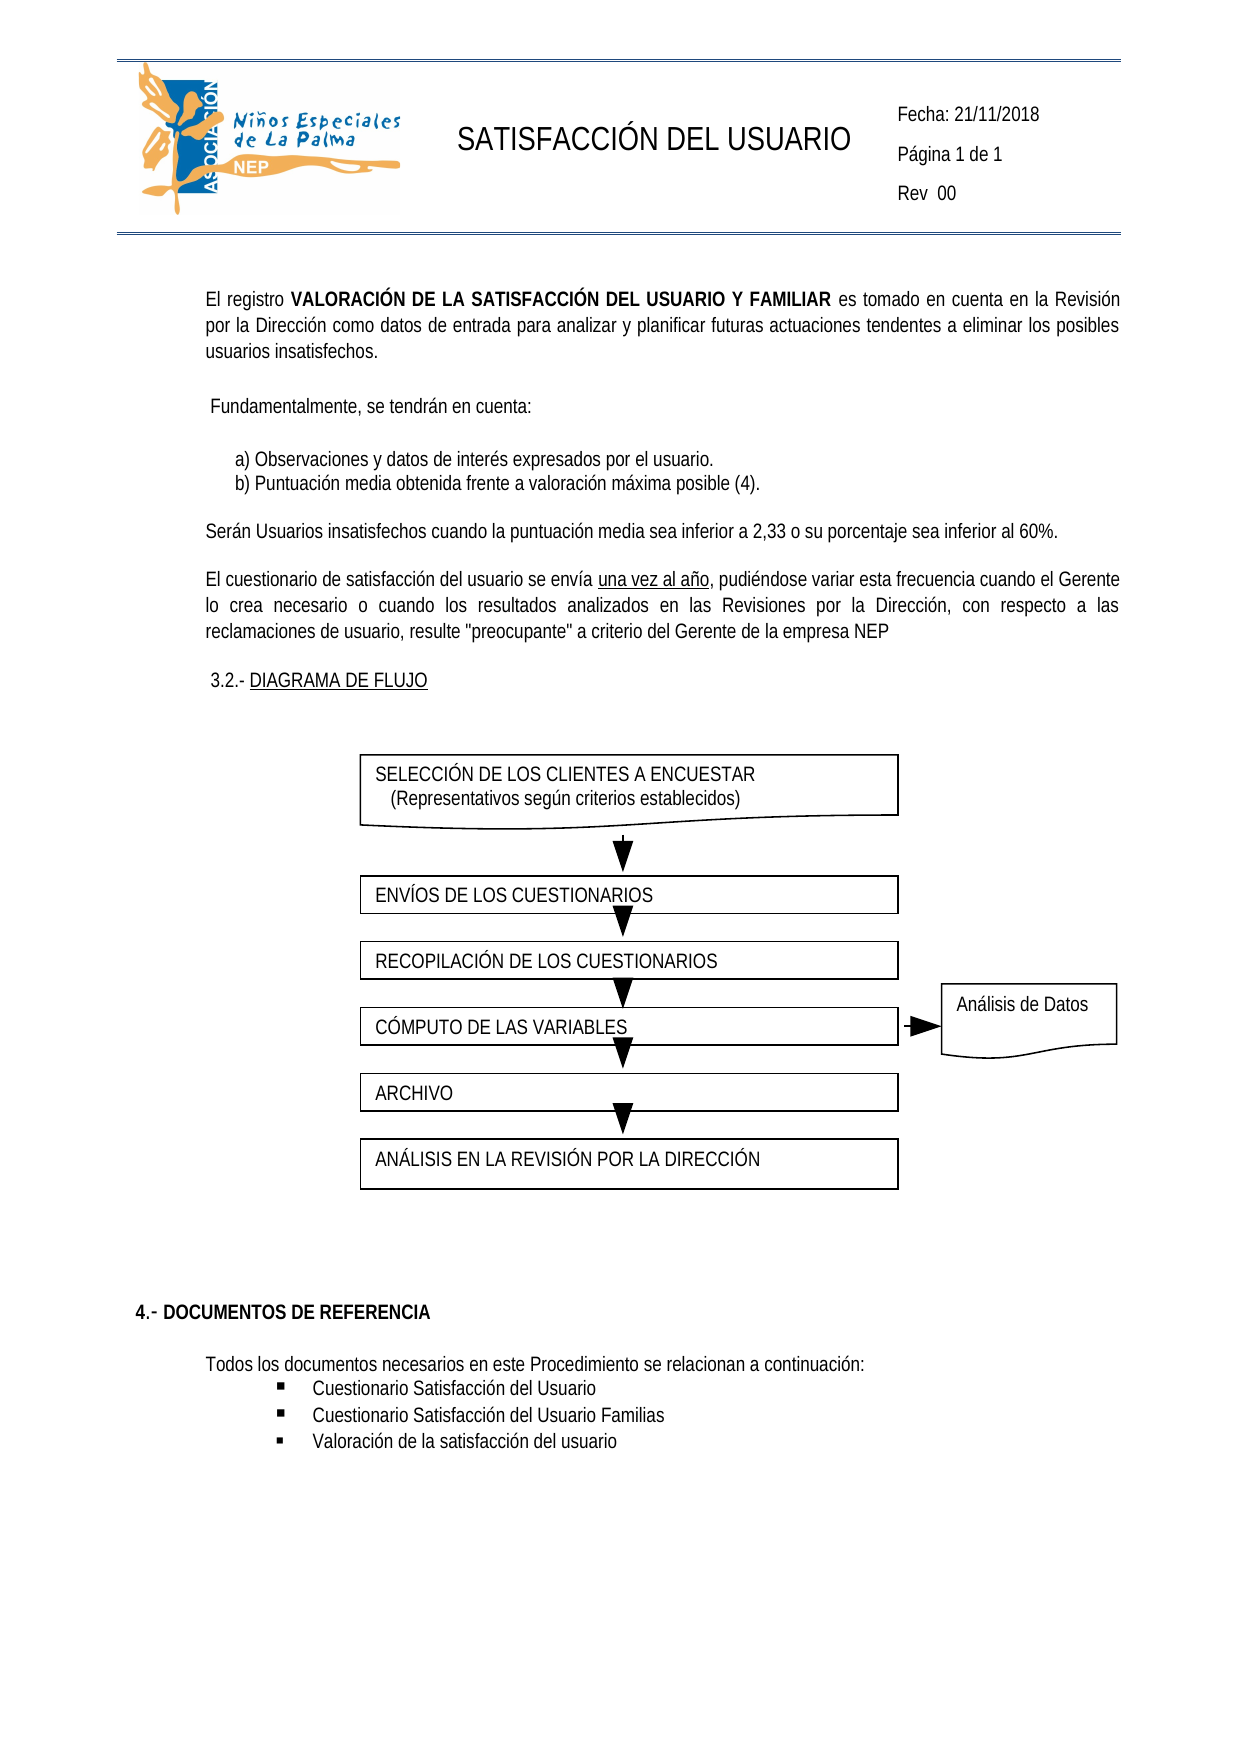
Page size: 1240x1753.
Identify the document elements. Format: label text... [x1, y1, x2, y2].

list Cuestionario Satisfacción del Usuario Familias [275, 1403, 1121, 1427]
text Fundamentalmente, se tendrán en cuenta: [205, 394, 1121, 418]
text a) Observaciones y datos de interés expresados por el usuario. [235, 447, 1121, 471]
text 3.2.- DIAGRAMA DE FLUJO [210, 668, 1121, 692]
text Todos los documentos necesarios en este Procedimiento se relacionan a continuación: [205, 1352, 1121, 1376]
list Valoración de la satisfacción del usuario [275, 1429, 1121, 1453]
text Serán Usuarios insatisfechos cuando la puntuación media sea inferior a 2,33 o su porcentaje sea inferior al 60%. [205, 519, 1121, 543]
text El cuestionario de satisfacción del usuario se envía una vez al año, pudiéndose variar esta frecuencia cuando el Gerente lo crea necesario o cuando los resultados analizados en las Revisiones por la Dirección, con respecto a las reclamaciones de usuario, resulte "preocupante" a criterio del Gerente de la empresa NEP [205, 567, 1121, 642]
text 4.- DOCUMENTOS DE REFERENCIA [135, 1296, 1121, 1325]
list Cuestionario Satisfacción del Usuario [275, 1376, 1121, 1401]
text El registro VALORACIÓN DE LA SATISFACCIÓN DEL USUARIO Y FAMILIAR es tomado en cuenta en la Revisión por la Dirección como datos de entrada para analizar y planificar futuras actuaciones tendentes a eliminar los posibles usuarios insatisfechos. [205, 287, 1121, 363]
text b) Puntuación media obtenida frente a valoración máxima posible (4). [235, 471, 1121, 495]
